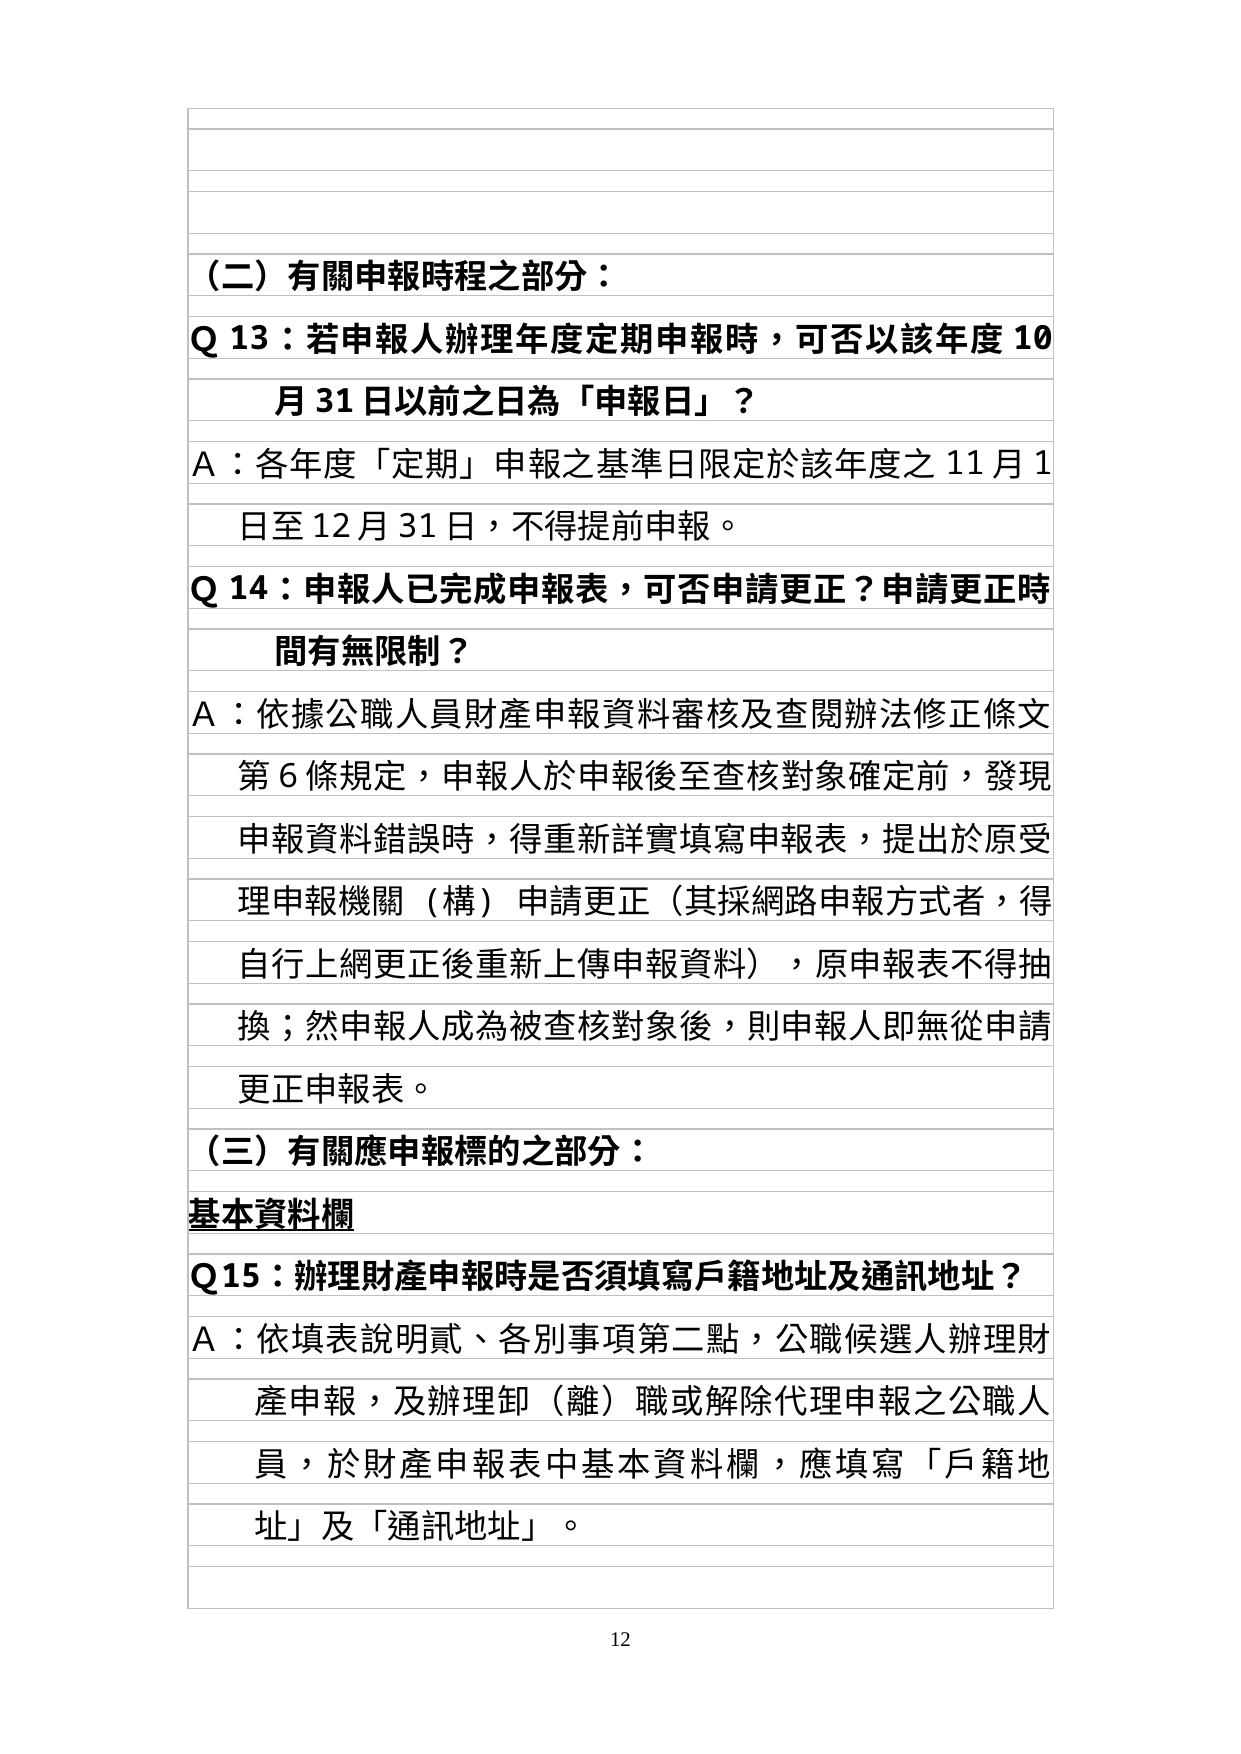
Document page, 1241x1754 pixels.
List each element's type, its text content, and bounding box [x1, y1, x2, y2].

text 產申報，及辦理卸（離）職或解除代理申報之公職人 [189, 1380, 1053, 1420]
text [189, 796, 1053, 816]
text Ｑ13：若申報人辦理年度定期申報時，可否以該年度10 [189, 317, 1053, 358]
text [189, 1109, 1053, 1128]
text 間有無限制？ [189, 630, 1053, 670]
text [189, 359, 1053, 378]
text 第6條規定，申報人於申報後至查核對象確定前，發現 [189, 755, 1053, 795]
text [189, 1359, 1053, 1378]
text [189, 734, 1053, 753]
text 員，於財產申報表中基本資料欄，應填寫「戶籍地 [189, 1442, 1053, 1483]
text Ｑ15：辦理財產申報時是否須填寫戶籍地址及通訊地址？ [189, 1255, 1053, 1295]
text [189, 421, 1053, 441]
text [189, 296, 1053, 316]
text [189, 984, 1053, 1003]
text 自行上網更正後重新上傳申報資料），原申報表不得抽 [189, 942, 1053, 983]
text 理申報機關 (構) 申請更正（其採網路申報方式者，得 [189, 880, 1053, 920]
text [189, 859, 1053, 878]
text 月31日以前之日為「申報日」？ [189, 380, 1053, 420]
text [189, 1171, 1053, 1191]
text 基本資料欄 [189, 1192, 1053, 1233]
text 址」及「通訊地址」。 [189, 1505, 1053, 1545]
text [189, 484, 1053, 503]
text （二）有關申報時程之部分： [189, 255, 1053, 295]
text [189, 234, 1053, 253]
text [189, 1484, 1053, 1503]
text [189, 609, 1053, 628]
text 換；然申報人成為被查核對象後，則申報人即無從申請 [189, 1005, 1053, 1045]
text [189, 1046, 1053, 1066]
text [189, 1296, 1053, 1316]
text Ａ：各年度「定期」申報之基準日限定於該年度之11月1 [189, 442, 1053, 483]
text [189, 671, 1053, 691]
text [189, 921, 1053, 941]
text [189, 1234, 1053, 1253]
text [189, 1421, 1053, 1441]
text Ｑ14：申報人已完成申報表，可否申請更正？申請更正時 [189, 567, 1053, 608]
text [189, 546, 1053, 566]
text 申報資料錯誤時，得重新詳實填寫申報表，提出於原受 [189, 817, 1053, 858]
text （三）有關應申報標的之部分： [189, 1130, 1053, 1170]
text Ａ：依填表說明貳、各別事項第二點，公職候選人辦理財 [189, 1317, 1053, 1358]
text Ａ：依據公職人員財產申報資料審核及查閱辦法修正條文 [189, 692, 1053, 733]
text 日至12月31日，不得提前申報。 [189, 505, 1053, 545]
text 更正申報表。 [189, 1067, 1053, 1108]
